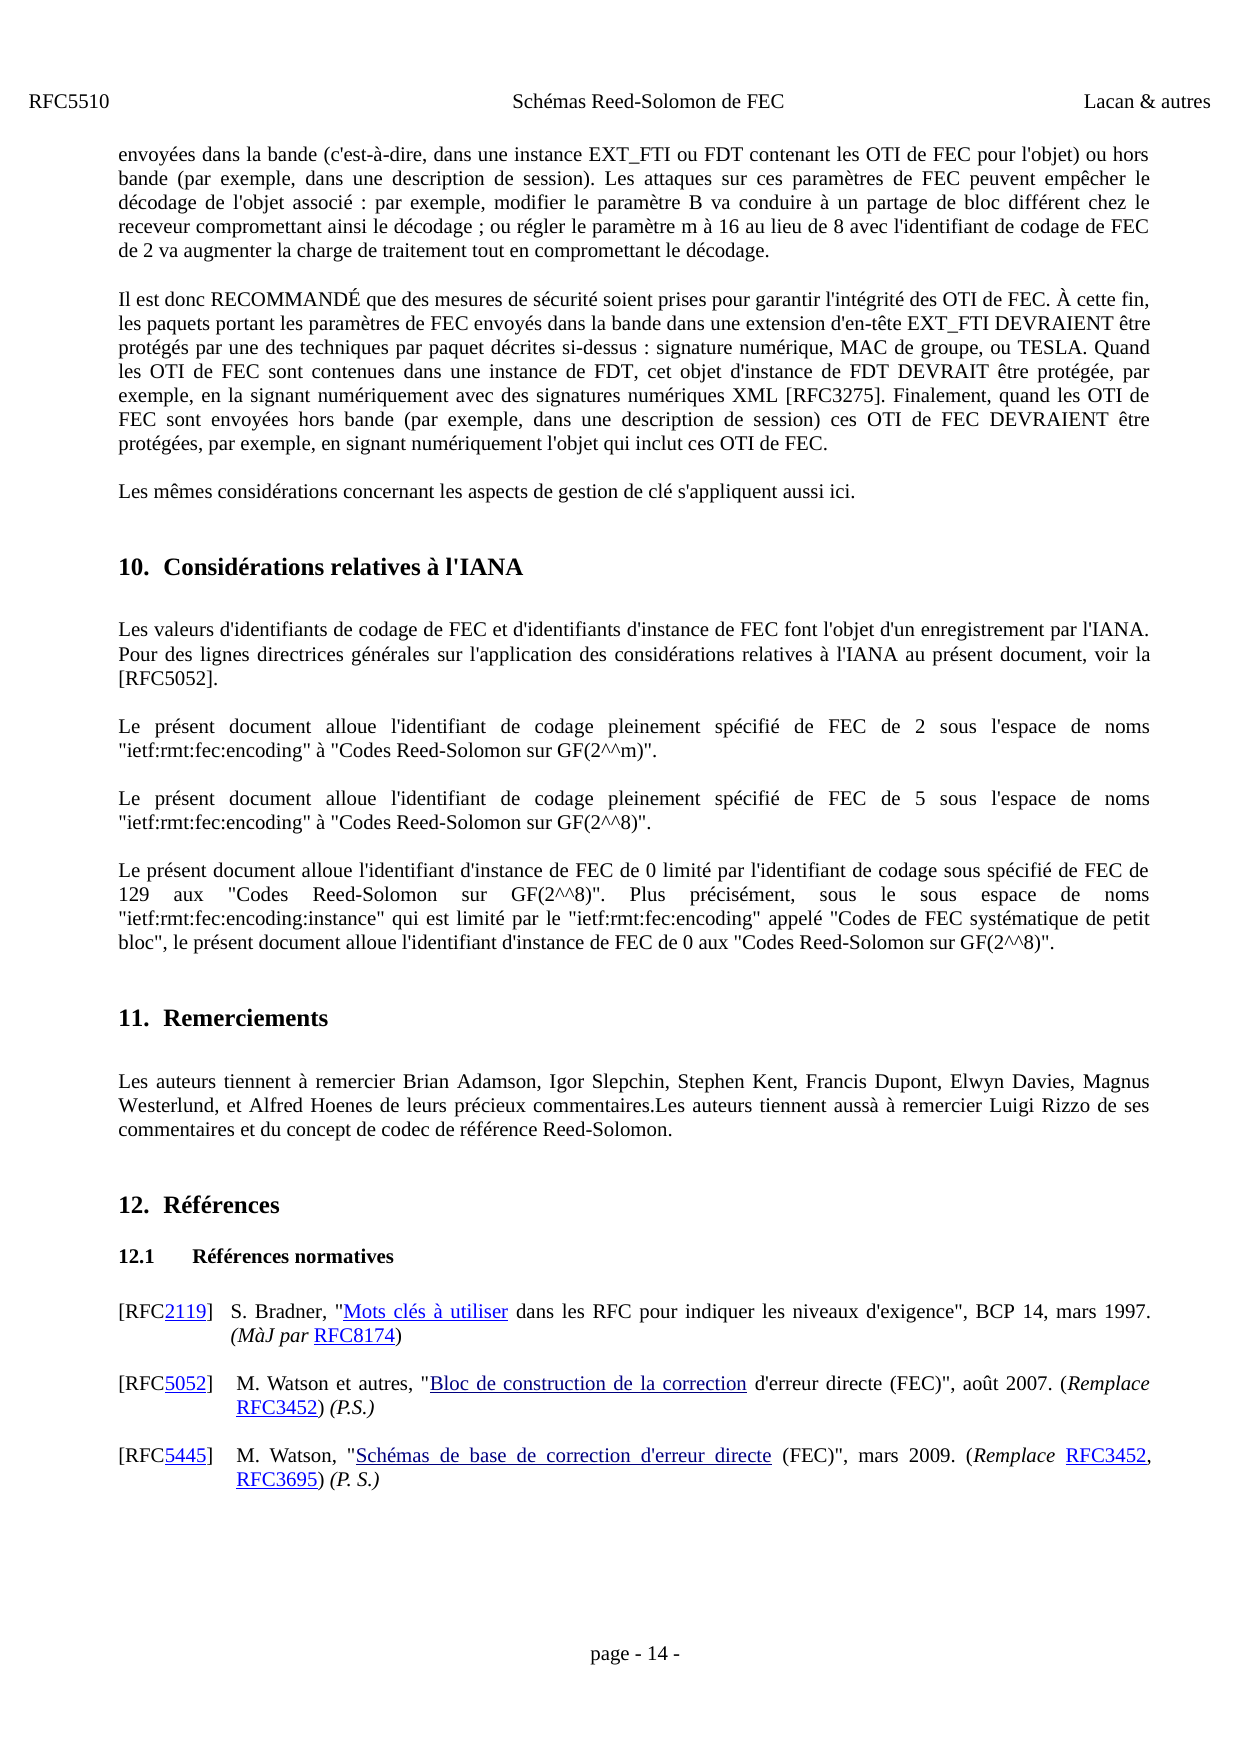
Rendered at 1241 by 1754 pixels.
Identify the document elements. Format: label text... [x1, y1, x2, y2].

subtitle 11. Remerciements [118, 1003, 1152, 1032]
text [RFC5052] M. Watson et autres, "Bloc de construction de la correction d'erreur directe (FEC)", août 2007. (Remplace RFC3452) (P.S.) [118, 1371, 1152, 1419]
text [RFC5445] M. Watson, "Schémas de base de correction d'erreur directe (FEC)", mars 2009. (Remplace RFC3452, RFC3695) (P. S.) [118, 1443, 1152, 1491]
text Les mêmes considérations concernant les aspects de gestion de clé s'appliquent aussi ici. [118, 479, 1152, 503]
subtitle 12.1 Références normatives [118, 1244, 1152, 1268]
text Le présent document alloue l'identifiant de codage pleinement spécifié de FEC de 5 sous l'espace de noms "ietf:rmt:fec:encoding" à "Codes Reed-Solomon sur GF(2^^8)". [118, 786, 1152, 834]
text Le présent document alloue l'identifiant de codage pleinement spécifié de FEC de 2 sous l'espace de noms "ietf:rmt:fec:encoding" à "Codes Reed-Solomon sur GF(2^^m)". [118, 714, 1152, 762]
text Le présent document alloue l'identifiant d'instance de FEC de 0 limité par l'identifiant de codage sous spécifié de FEC de 129 aux "Codes Reed-Solomon sur GF(2^^8)". Plus précisément, sous le sous espace de noms "ietf:rmt:fec:encoding:instance" qui est limité par le "ietf:rmt:fec:encoding" appelé "Codes de FEC systématique de petit bloc", le présent document alloue l'identifiant d'instance de FEC de 0 aux "Codes Reed-Solomon sur GF(2^^8)". [118, 858, 1152, 954]
text [RFC2119] S. Bradner, "Mots clés à utiliser dans les RFC pour indiquer les niveaux d'exigence", BCP 14, mars 1997. (MàJ par RFC8174) [118, 1299, 1152, 1347]
subtitle 10. Considérations relatives à l'IANA [118, 552, 1152, 581]
text Les valeurs d'identifiants de codage de FEC et d'identifiants d'instance de FEC font l'objet d'un enregistrement par l'IANA. Pour des lignes directrices générales sur l'application des considérations relatives à l'IANA au présent document, voir la [RFC5052]. [118, 617, 1152, 689]
text envoyées dans la bande (c'est-à-dire, dans une instance EXT_FTI ou FDT contenant les OTI de FEC pour l'objet) ou hors bande (par exemple, dans une description de session). Les attaques sur ces paramètres de FEC peuvent empêcher le décodage de l'objet associé : par exemple, modifier le paramètre B va conduire à un partage de bloc différent chez le receveur compromettant ainsi le décodage ; ou régler le paramètre m à 16 au lieu de 8 avec l'identifiant de codage de FEC de 2 va augmenter la charge de traitement tout en compromettant le décodage. [118, 142, 1152, 262]
subtitle 12. Références [118, 1190, 1152, 1219]
text Il est donc RECOMMANDÉ que des mesures de sécurité soient prises pour garantir l'intégrité des OTI de FEC. À cette fin, les paquets portant les paramètres de FEC envoyés dans la bande dans une extension d'en-tête EXT_FTI DEVRAIENT être protégés par une des techniques par paquet décrites si-dessus : signature numérique, MAC de groupe, ou TESLA. Quand les OTI de FEC sont contenues dans une instance de FDT, cet objet d'instance de FDT DEVRAIT être protégée, par exemple, en la signant numériquement avec des signatures numériques XML [RFC3275]. Finalement, quand les OTI de FEC sont envoyées hors bande (par exemple, dans une description de session) ces OTI de FEC DEVRAIENT être protégées, par exemple, en signant numériquement l'objet qui inclut ces OTI de FEC. [118, 286, 1152, 455]
text Les auteurs tiennent à remercier Brian Adamson, Igor Slepchin, Stephen Kent, Francis Dupont, Elwyn Davies, Magnus Westerlund, et Alfred Hoenes de leurs précieux commentaires.Les auteurs tiennent aussà à remercier Luigi Rizzo de ses commentaires et du concept de codec de référence Reed-Solomon. [118, 1069, 1152, 1141]
